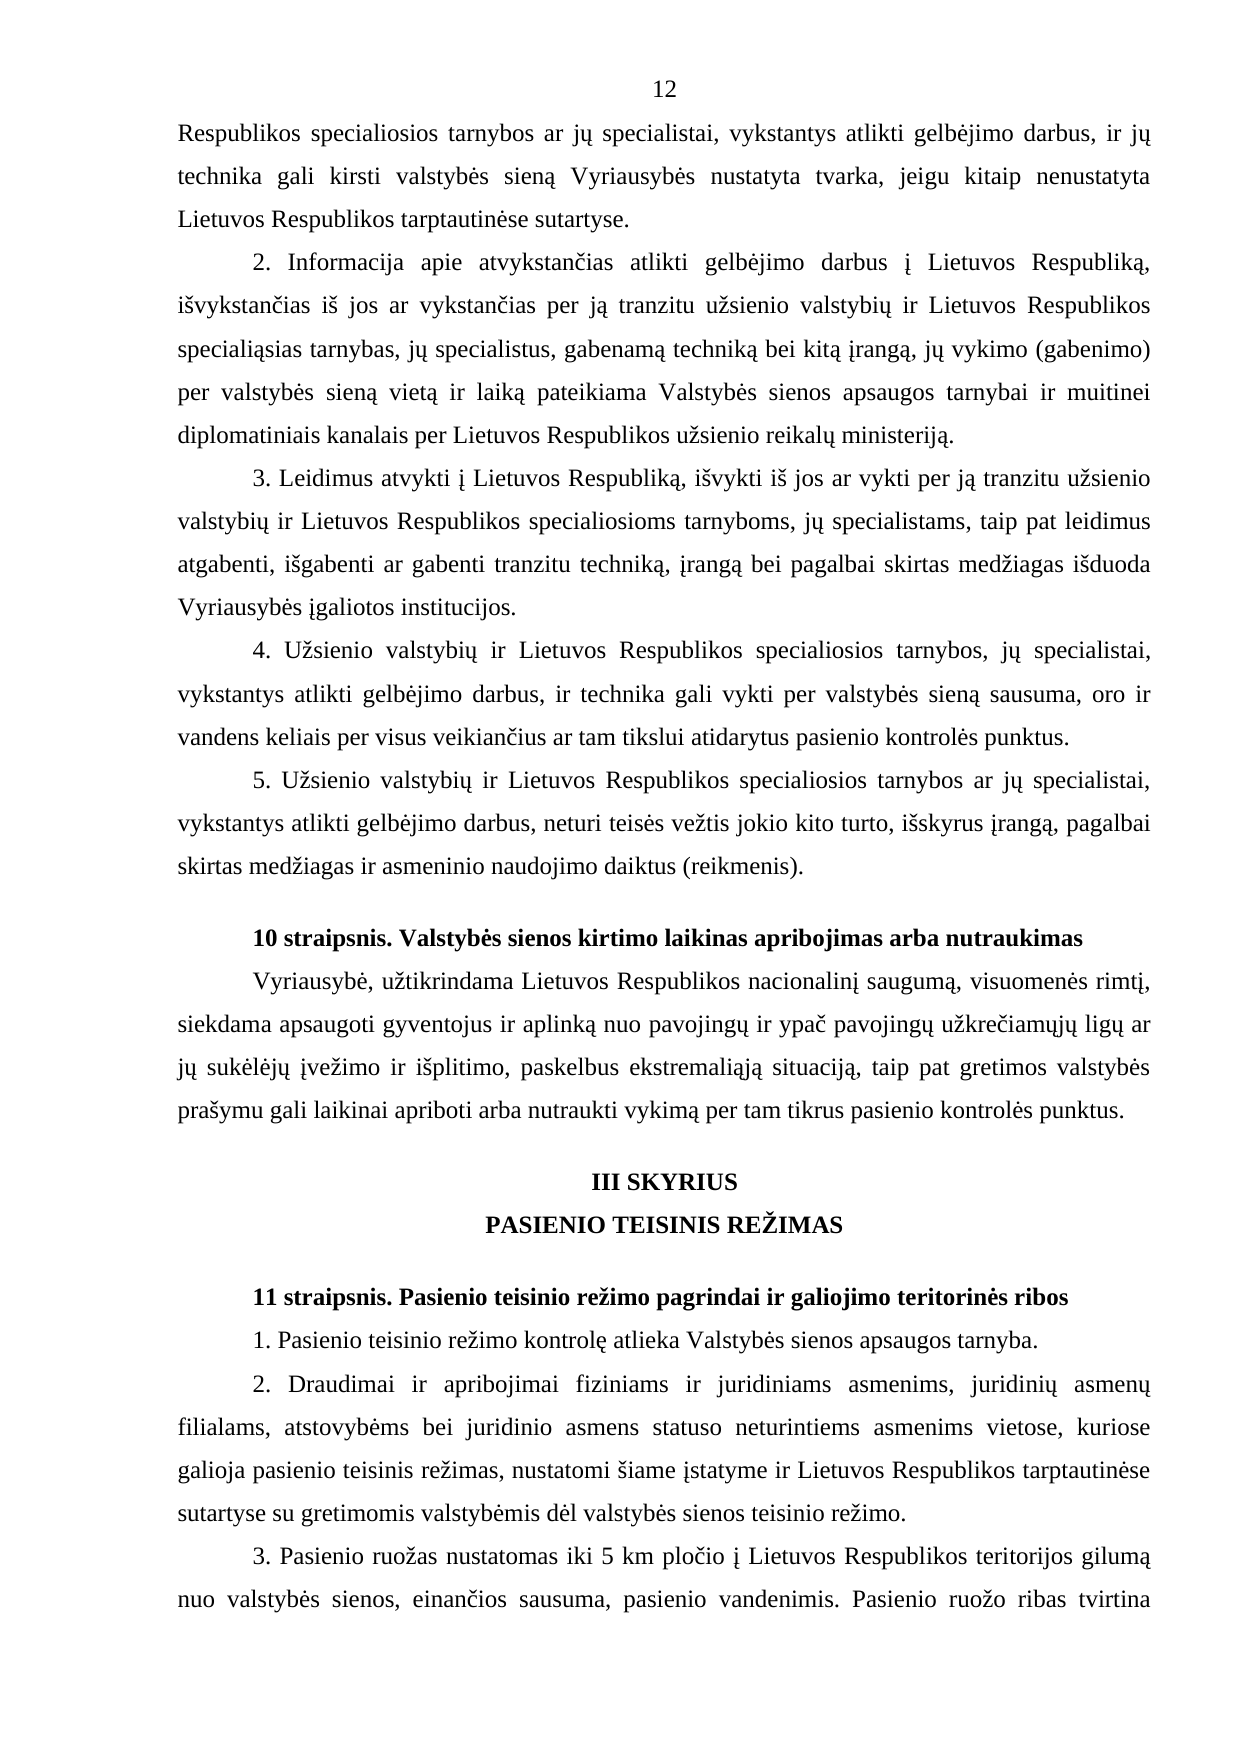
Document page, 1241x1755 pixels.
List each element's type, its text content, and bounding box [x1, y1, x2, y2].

text 3. Pasienio ruožas nustatomas iki 5 km pločio į Lietuvos Respublikos teritorijos gilumą nuo valstybės sienos, einančios sausuma, pasienio vandenimis. Pasienio ruožo ribas tvirtina [177, 1541, 1152, 1613]
text III SKYRIUS [177, 1167, 1152, 1196]
text 5. Užsienio valstybių ir Lietuvos Respublikos specialiosios tarnybos ar jų specialistai, vykstantys atlikti gelbėjimo darbus, neturi teisės vežtis jokio kito turto, išskyrus įrangą, pagalbai skirtas medžiagas ir asmeninio naudojimo daiktus (reikmenis). [177, 765, 1152, 880]
text 4. Užsienio valstybių ir Lietuvos Respublikos specialiosios tarnybos, jų specialistai, vykstantys atlikti gelbėjimo darbus, ir technika gali vykti per valstybės sieną sausuma, oro ir vandens keliais per visus veikiančius ar tam tikslui atidarytus pasienio kontrolės punktus. [177, 636, 1152, 751]
text 2. Informacija apie atvykstančias atlikti gelbėjimo darbus į Lietuvos Respubliką, išvykstančias iš jos ar vykstančias per ją tranzitu užsienio valstybių ir Lietuvos Respublikos specialiąsias tarnybas, jų specialistus, gabenamą techniką bei kitą įrangą, jų vykimo (gabenimo) per valstybės sieną vietą ir laiką pateikiama Valstybės sienos apsaugos tarnybai ir muitinei diplomatiniais kanalais per Lietuvos Respublikos užsienio reikalų ministeriją. [177, 247, 1152, 449]
text 1. Pasienio teisinio režimo kontrolę atlieka Valstybės sienos apsaugos tarnyba. [177, 1326, 1152, 1354]
text 11 straipsnis. Pasienio teisinio režimo pagrindai ir galiojimo teritorinės ribos [177, 1282, 1152, 1311]
text 2. Draudimai ir apribojimai fiziniams ir juridiniams asmenims, juridinių asmenų filialams, atstovybėms bei juridinio asmens statuso neturintiems asmenims vietose, kuriose galioja pasienio teisinis režimas, nustatomi šiame įstatyme ir Lietuvos Respublikos tarptautinėse sutartyse su gretimomis valstybėmis dėl valstybės sienos teisinio režimo. [177, 1369, 1152, 1527]
text 10 straipsnis. Valstybės sienos kirtimo laikinas apribojimas arba nutraukimas [177, 923, 1152, 952]
text PASIENIO TEISINIS REŽIMAS [177, 1211, 1152, 1239]
text 3. Leidimus atvykti į Lietuvos Respubliką, išvykti iš jos ar vykti per ją tranzitu užsienio valstybių ir Lietuvos Respublikos specialiosioms tarnyboms, jų specialistams, taip pat leidimus atgabenti, išgabenti ar gabenti tranzitu techniką, įrangą bei pagalbai skirtas medžiagas išduoda Vyriausybės įgaliotos institucijos. [177, 463, 1152, 621]
text Respublikos specialiosios tarnybos ar jų specialistai, vykstantys atlikti gelbėjimo darbus, ir jų technika gali kirsti valstybės sieną Vyriausybės nustatyta tvarka, jeigu kitaip nenustatyta Lietuvos Respublikos tarptautinėse sutartyse. [177, 118, 1152, 233]
text Vyriausybė, užtikrindama Lietuvos Respublikos nacionalinį saugumą, visuomenės rimtį, siekdama apsaugoti gyventojus ir aplinką nuo pavojingų ir ypač pavojingų užkrečiamųjų ligų ar jų sukėlėjų įvežimo ir išplitimo, paskelbus ekstremaliąją situaciją, taip pat gretimos valstybės prašymu gali laikinai apriboti arba nutraukti vykimą per tam tikrus pasienio kontrolės punktus. [177, 966, 1152, 1124]
